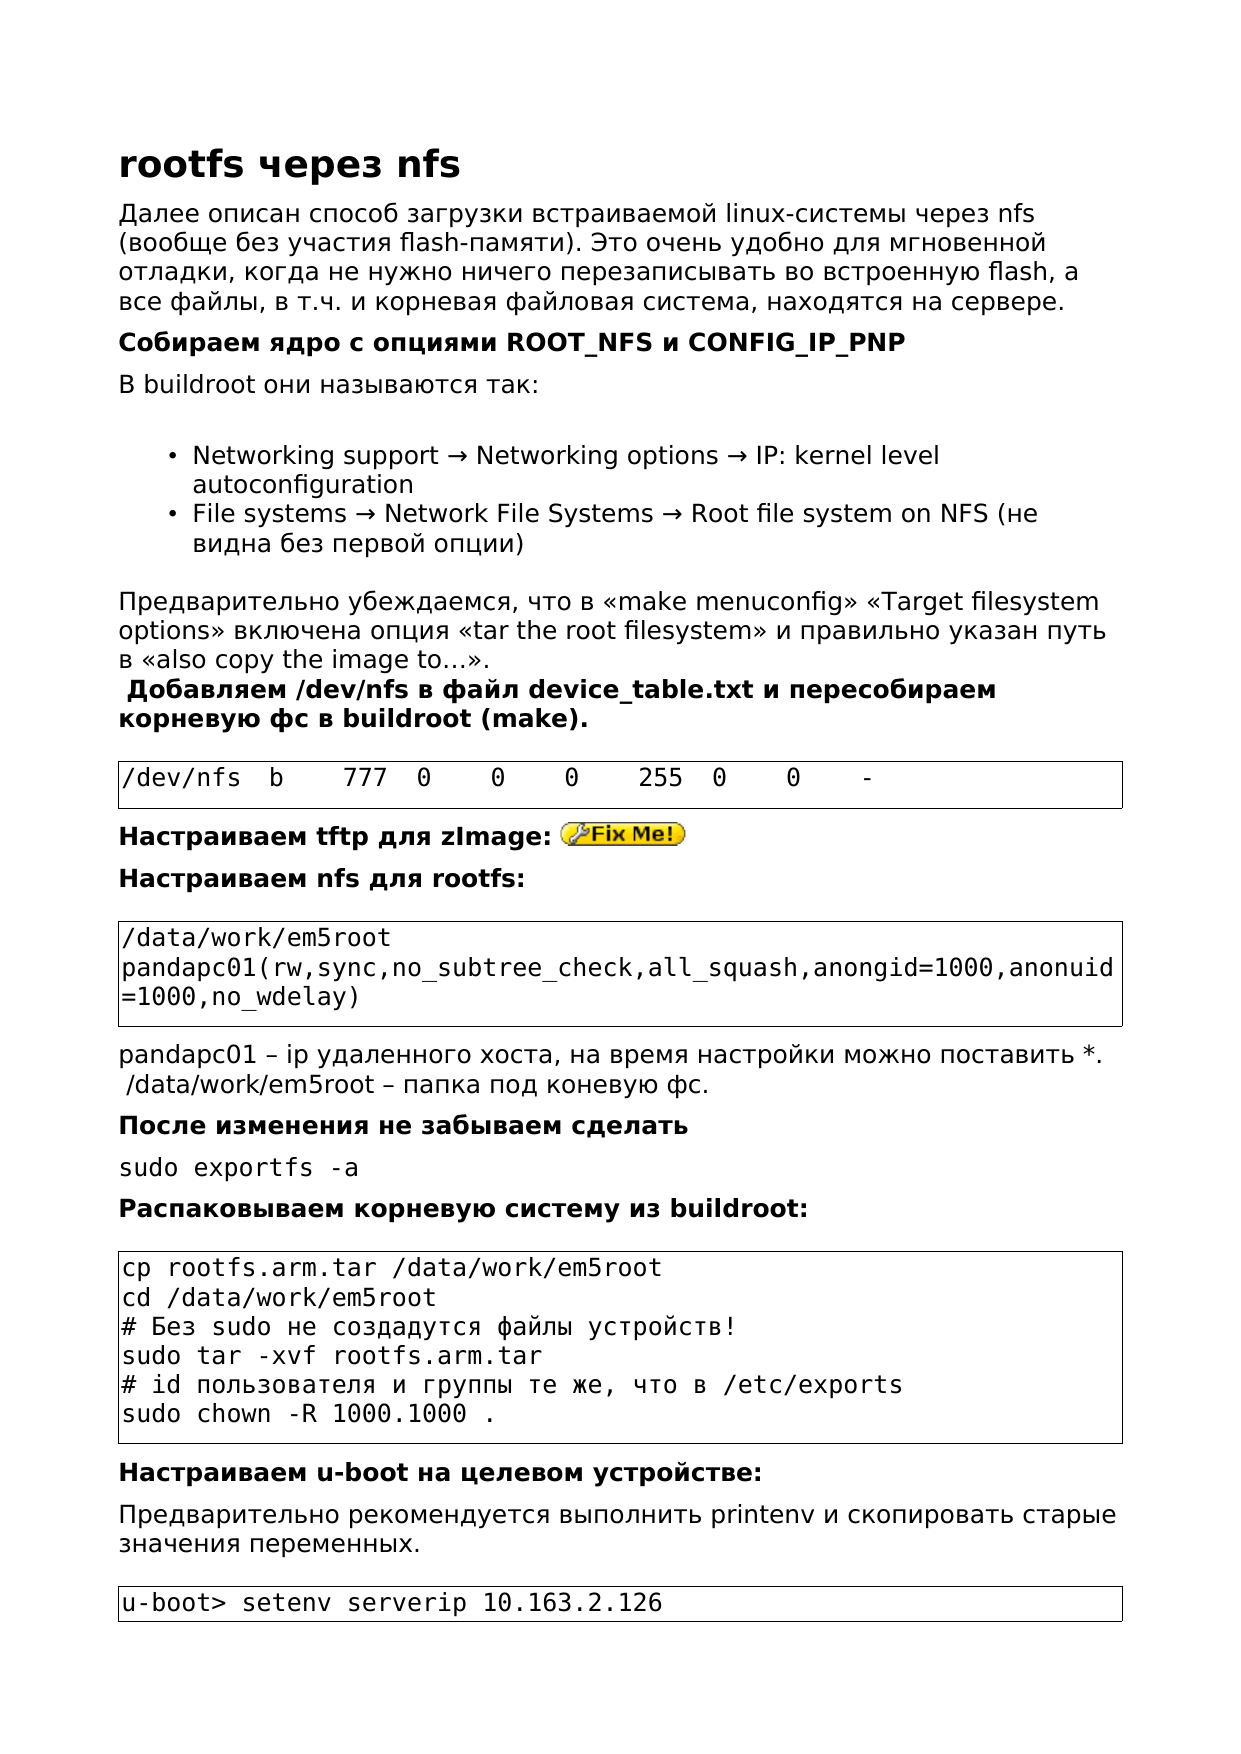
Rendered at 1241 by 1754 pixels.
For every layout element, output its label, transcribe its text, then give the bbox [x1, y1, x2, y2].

text Настраиваем u-boot на целевом устройстве: [118, 1458, 1122, 1487]
text Предварительно убеждаемся, что в «make menuconfig» «Target filesystem options» включена опция «tar the root filesystem» и правильно указан путь в «also copy the image to…». Добавляем /dev/nfs в файл device_table.txt и пересобираем корневую фс в buildroot (make). [118, 587, 1122, 733]
table_header cp rootfs.arm.tar /data/work/em5root cd /data/work/em5root # Без sudo не создадутся файлы устройств! sudo tar -xvf rootfs.arm.tar # id пользователя и группы те же, что в /etc/exports sudo chown -R 1000.1000 . [119, 1252, 1122, 1443]
text Настраиваем tftp для zImage: [118, 822, 1122, 852]
table_header /data/work/em5root pandapc01(rw,sync,no_subtree_check,all_squash,anongid=1000,anonuid=1000,no_wdelay) [119, 922, 1122, 1026]
table_header u-boot> setenv serverip 10.163.2.126 [119, 1587, 1122, 1621]
picture [560, 822, 686, 846]
text В buildroot они называются так: [118, 370, 1122, 399]
text sudo exportfs -a [118, 1153, 1122, 1182]
table_header /dev/nfs b 777 0 0 0 255 0 0 - [119, 762, 1122, 807]
list File systems → Network File Systems → Root file system on NFS (не видна без первой опции) [177, 499, 1122, 558]
text После изменения не забываем сделать [118, 1112, 1122, 1141]
list Networking support → Networking options → IP: kernel level autoconfiguration [177, 441, 1122, 499]
text Распаковываем корневую систему из buildroot: [118, 1194, 1122, 1223]
text Далее описан способ загрузки встраиваемой linux-системы через nfs (вообще без участия flash-памяти). Это очень удобно для мгновенной отладки, когда не нужно ничего перезаписывать во встроенную flash, а все файлы, в т.ч. и корневая файловая система, находятся на сервере. [118, 199, 1122, 316]
text Собираем ядро с опциями ROOT_NFS и CONFIG_IP_PNP [118, 328, 1122, 358]
text Предварительно рекомендуется выполнить printenv и скопировать старые значения переменных. [118, 1500, 1122, 1558]
text Настраиваем nfs для rootfs: [118, 864, 1122, 893]
text pandapc01 – ip удаленного хоста, на время настройки можно поставить *. /data/work/em5root – папка под коневую фс. [118, 1041, 1122, 1099]
subtitle rootfs через nfs [118, 143, 1122, 187]
